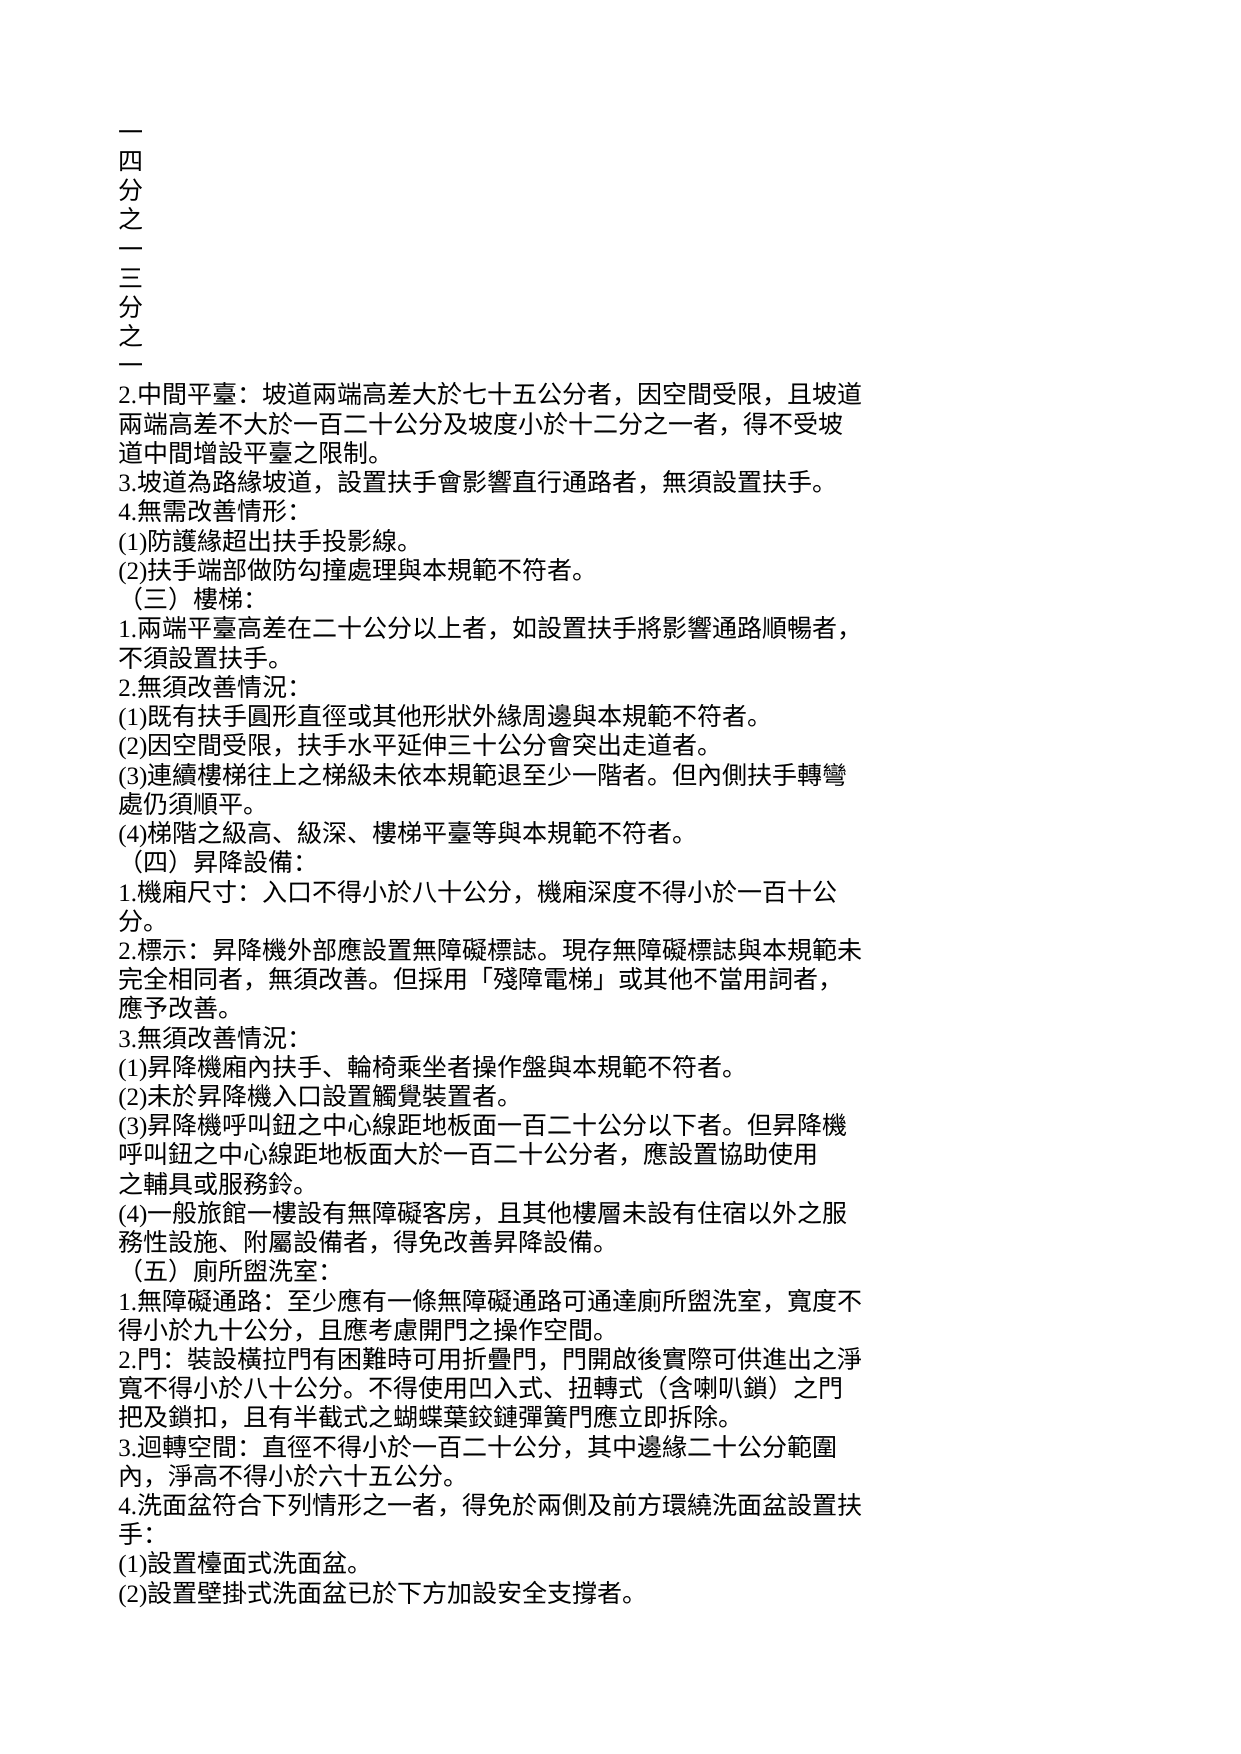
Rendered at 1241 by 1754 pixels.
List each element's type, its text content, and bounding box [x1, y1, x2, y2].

text 1.兩端平臺高差在二十公分以上者，如設置扶手將影響通路順暢者， [118, 614, 1122, 644]
text 把及鎖扣，且有半截式之蝴蝶葉鉸鏈彈簧門應立即拆除。 [118, 1403, 1122, 1433]
text 三 [118, 264, 1122, 293]
text 內，淨高不得小於六十五公分。 [118, 1462, 1122, 1491]
text 1.機廂尺寸：入口不得小於八十公分，機廂深度不得小於一百十公 [118, 878, 1122, 907]
text (2)扶手端部做防勾撞處理與本規範不符者。 [118, 556, 1122, 585]
text 4.洗面盆符合下列情形之一者，得免於兩側及前方環繞洗面盆設置扶 [118, 1491, 1122, 1520]
text 3.坡道為路緣坡道，設置扶手會影響直行通路者，無須設置扶手。 [118, 468, 1122, 497]
text 不須設置扶手。 [118, 644, 1122, 673]
text (2)因空間受限，扶手水平延伸三十公分會突出走道者。 [118, 731, 1122, 761]
text 2.門：裝設橫拉門有困難時可用折疊門，門開啟後實際可供進出之淨 [118, 1345, 1122, 1374]
text (1)防護緣超出扶手投影線。 [118, 527, 1122, 556]
text (1)設置檯面式洗面盆。 [118, 1549, 1122, 1579]
text 分。 [118, 907, 1122, 936]
text 分 [118, 293, 1122, 322]
text 呼叫鈕之中心線距地板面大於一百二十公分者，應設置協助使用 [118, 1141, 1122, 1170]
text (4)一般旅館一樓設有無障礙客房，且其他樓層未設有住宿以外之服 [118, 1199, 1122, 1228]
text (2)設置壁掛式洗面盆已於下方加設安全支撐者。 [118, 1579, 1122, 1608]
text 得小於九十公分，且應考慮開門之操作空間。 [118, 1316, 1122, 1345]
text 寬不得小於八十公分。不得使用凹入式、扭轉式（含喇叭鎖）之門 [118, 1374, 1122, 1403]
text 2.中間平臺：坡道兩端高差大於七十五公分者，因空間受限，且坡道 [118, 381, 1122, 410]
text （五）廁所盥洗室： [118, 1257, 1122, 1287]
text 之輔具或服務鈴。 [118, 1170, 1122, 1199]
text 處仍須順平。 [118, 790, 1122, 819]
text (1)既有扶手圓形直徑或其他形狀外緣周邊與本規範不符者。 [118, 702, 1122, 731]
text 4.無需改善情形： [118, 497, 1122, 527]
text (3)連續樓梯往上之梯級未依本規範退至少一階者。但內側扶手轉彎 [118, 761, 1122, 790]
text 3.無須改善情況： [118, 1024, 1122, 1053]
text 之 [118, 206, 1122, 235]
text 兩端高差不大於一百二十公分及坡度小於十二分之一者，得不受坡 [118, 410, 1122, 439]
text 之 [118, 322, 1122, 351]
text 手： [118, 1520, 1122, 1549]
text 完全相同者，無須改善。但採用「殘障電梯」或其他不當用詞者， [118, 965, 1122, 994]
text 一 [118, 118, 1122, 147]
text 四 [118, 147, 1122, 176]
text 1.無障礙通路：至少應有一條無障礙通路可通達廁所盥洗室，寬度不 [118, 1287, 1122, 1316]
text (2)未於昇降機入口設置觸覺裝置者。 [118, 1082, 1122, 1111]
text (3)昇降機呼叫鈕之中心線距地板面一百二十公分以下者。但昇降機 [118, 1111, 1122, 1141]
text 一 [118, 235, 1122, 264]
text (4)梯階之級高、級深、樓梯平臺等與本規範不符者。 [118, 819, 1122, 848]
text 2.標示：昇降機外部應設置無障礙標誌。現存無障礙標誌與本規範未 [118, 936, 1122, 965]
text 分 [118, 176, 1122, 206]
text 務性設施、附屬設備者，得免改善昇降設備。 [118, 1228, 1122, 1257]
text 3.迴轉空間：直徑不得小於一百二十公分，其中邊緣二十公分範圍 [118, 1433, 1122, 1462]
text (1)昇降機廂內扶手、輪椅乘坐者操作盤與本規範不符者。 [118, 1053, 1122, 1082]
text 道中間增設平臺之限制。 [118, 439, 1122, 468]
text （四）昇降設備： [118, 848, 1122, 878]
text 一 [118, 351, 1122, 381]
text 2.無須改善情況： [118, 673, 1122, 702]
text （三）樓梯： [118, 585, 1122, 614]
text 應予改善。 [118, 994, 1122, 1024]
